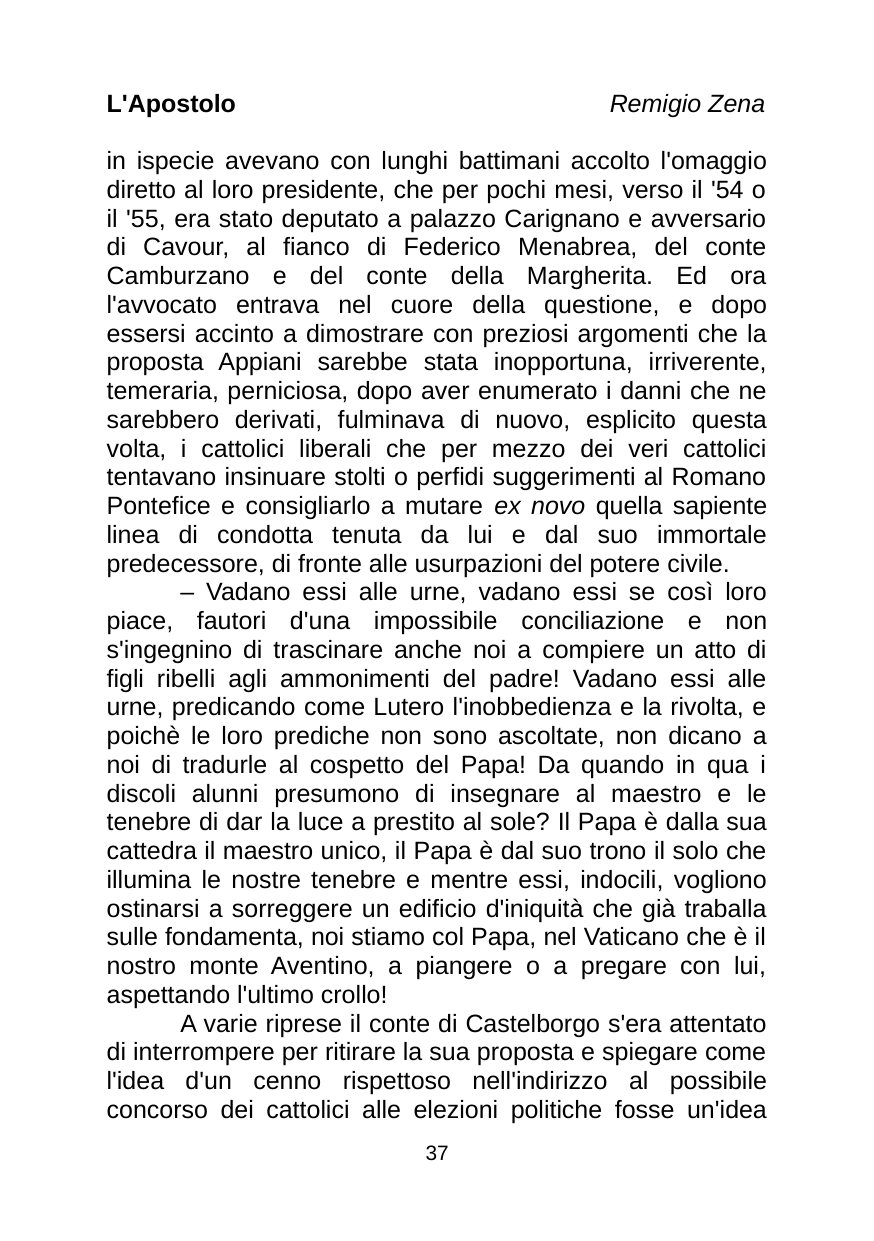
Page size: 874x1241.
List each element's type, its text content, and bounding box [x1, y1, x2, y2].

text in ispecie avevano con lunghi battimani accolto l'omaggio diretto al loro presidente, che per pochi mesi, verso il '54 o il '55, era stato deputato a palazzo Carignano e avversario di Cavour, al fianco di Federico Menabrea, del conte Camburzano e del conte della Margherita. Ed ora l'avvocato entrava nel cuore della questione, e dopo essersi accinto a dimostrare con preziosi argomenti che la proposta Appiani sarebbe stata inopportuna, irriverente, temeraria, perniciosa, dopo aver enumerato i danni che ne sarebbero derivati, fulminava di nuovo, esplicito questa volta, i cattolici liberali che per mezzo dei veri cattolici tentavano insinuare stolti o perfidi suggerimenti al Romano Pontefice e consigliarlo a mutare ex novo quella sapiente linea di condotta tenuta da lui e dal suo immortale predecessore, di fronte alle usurpazioni del potere civile. [106, 146, 768, 577]
text A varie riprese il conte di Castelborgo s'era attentato di interrompere per ritirare la sua proposta e spiegare come l'idea d'un cenno rispettoso nell'indirizzo al possibile concorso dei cattolici alle elezioni politiche fosse un'idea [106, 1009, 768, 1124]
text – Vadano essi alle urne, vadano essi se così loro piace, fautori d'una impossibile conciliazione e non s'ingegnino di trascinare anche noi a compiere un atto di figli ribelli agli ammonimenti del padre! Vadano essi alle urne, predicando come Lutero l'inobbedienza e la rivolta, e poichè le loro prediche non sono ascoltate, non dicano a noi di tradurle al cospetto del Papa! Da quando in qua i discoli alunni presumono di insegnare al maestro e le tenebre di dar la luce a prestito al sole? Il Papa è dalla sua cattedra il maestro unico, il Papa è dal suo trono il solo che illumina le nostre tenebre e mentre essi, indocili, vogliono ostinarsi a sorreggere un edificio d'iniquità che già traballa sulle fondamenta, noi stiamo col Papa, nel Vaticano che è il nostro monte Aventino, a piangere o a pregare con lui, aspettando l'ultimo crollo! [106, 577, 768, 1009]
